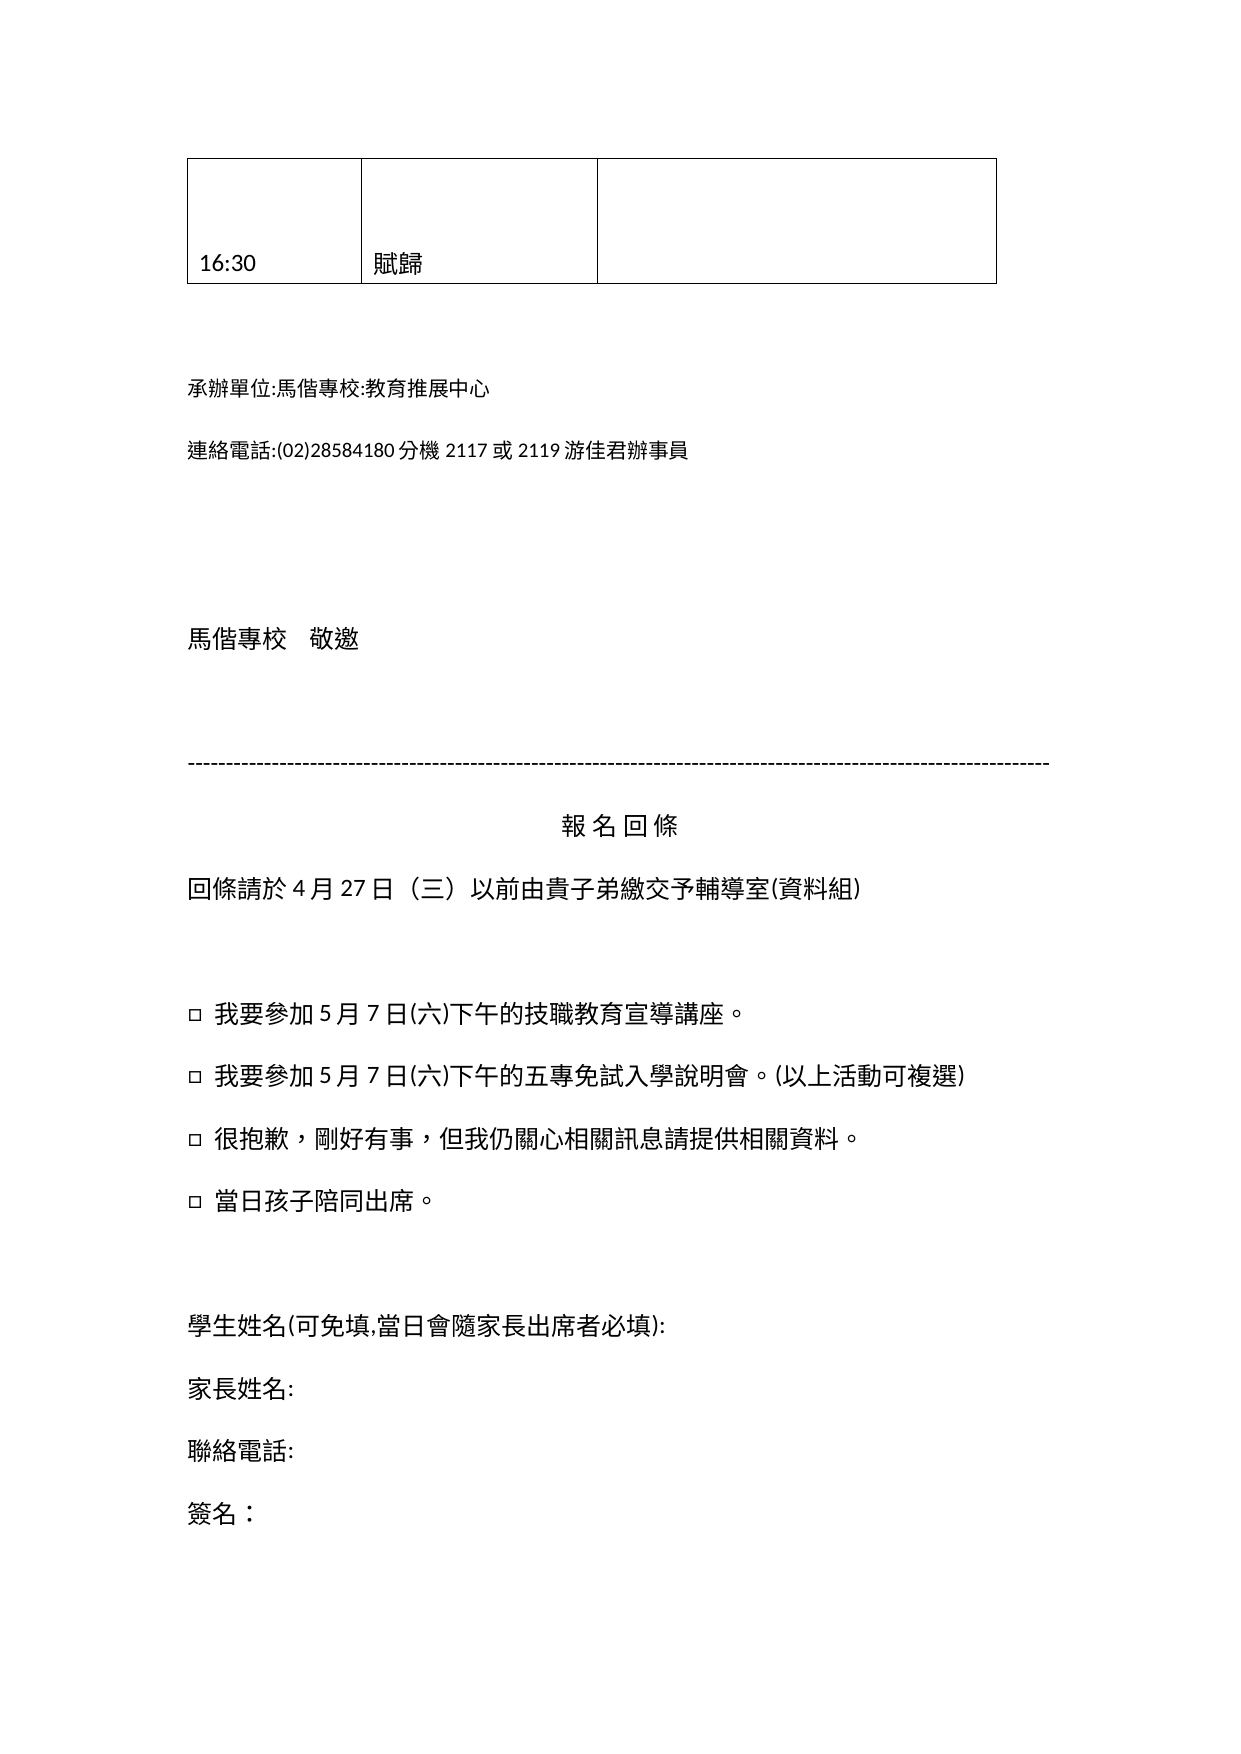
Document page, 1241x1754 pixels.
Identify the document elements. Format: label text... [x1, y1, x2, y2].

text 承辦單位:馬偕專校:教育推展中心 [187, 346, 1053, 408]
text ----------------------------------------------------------------------------------------------------------------- [187, 721, 1053, 783]
text □ 我要參加5月7日(六)下午的技職教育宣導講座。 [187, 971, 1053, 1033]
table_cell [598, 159, 996, 283]
text 學生姓名(可免填,當日會隨家長出席者必填): [187, 1283, 1053, 1346]
text 連絡電話:(02)28584180分機 2117 或 2119 游佳君辦事員 [187, 408, 1053, 471]
table_cell 賦歸 [362, 159, 597, 283]
text 報 名 回 條 [187, 783, 1053, 846]
table_cell 16:30 [188, 159, 361, 283]
text 聯絡電話: [187, 1408, 1053, 1471]
text 簽名： [187, 1471, 1053, 1533]
text 家長姓名: [187, 1346, 1053, 1408]
text 馬偕專校 敬邀 [187, 596, 1053, 658]
text □ 很抱歉，剛好有事，但我仍關心相關訊息請提供相關資料。 [187, 1096, 1053, 1158]
text □ 當日孩子陪同出席。 [187, 1158, 1053, 1221]
text □ 我要參加5月7日(六)下午的五專免試入學說明會。(以上活動可複選) [187, 1033, 1053, 1096]
text 回條請於4月27日（三）以前由貴子弟繳交予輔導室(資料組) [187, 846, 1053, 908]
